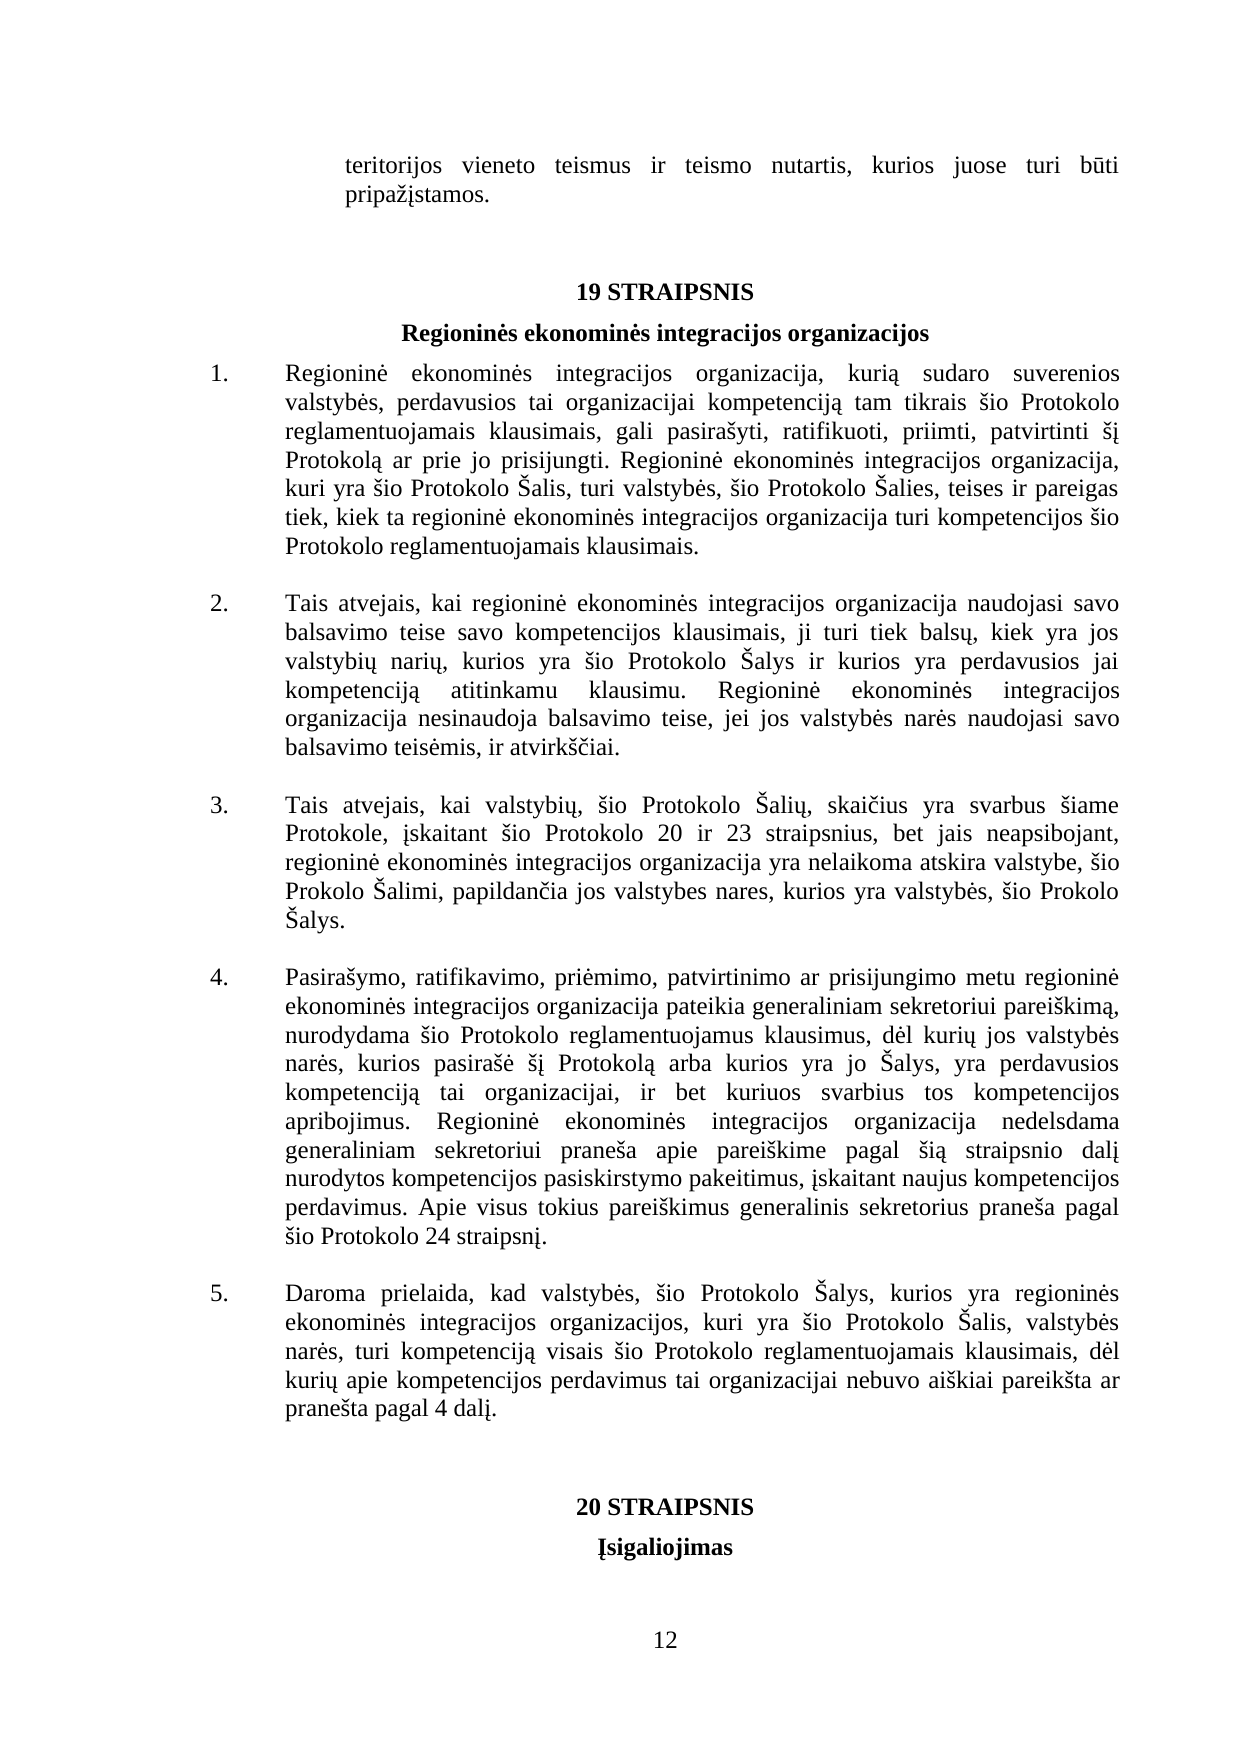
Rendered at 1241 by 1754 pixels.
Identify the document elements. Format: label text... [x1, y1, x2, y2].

text 1. Regioninė ekonominės integracijos organizacija, kurią sudaro suverenios valstybės, perdavusios tai organizacijai kompetenciją tam tikrais šio Protokolo reglamentuojamais klausimais, gali pasirašyti, ratifikuoti, priimti, patvirtinti šį Protokolą ar prie jo prisijungti. Regioninė ekonominės integracijos organizacija, kuri yra šio Protokolo Šalis, turi valstybės, šio Protokolo Šalies, teises ir pareigas tiek, kiek ta regioninė ekonominės integracijos organizacija turi kompetencijos šio Protokolo reglamentuojamais klausimais. [210, 358, 1120, 560]
text 4. Pasirašymo, ratifikavimo, priėmimo, patvirtinimo ar prisijungimo metu regioninė ekonominės integracijos organizacija pateikia generaliniam sekretoriui pareiškimą, nurodydama šio Protokolo reglamentuojamus klausimus, dėl kurių jos valstybės narės, kurios pasirašė šį Protokolą arba kurios yra jo Šalys, yra perdavusios kompetenciją tai organizacijai, ir bet kuriuos svarbius tos kompetencijos apribojimus. Regioninė ekonominės integracijos organizacija nedelsdama generaliniam sekretoriui praneša apie pareiškime pagal šią straipsnio dalį nurodytos kompetencijos pasiskirstymo pakeitimus, įskaitant naujus kompetencijos perdavimus. Apie visus tokius pareiškimus generalinis sekretorius praneša pagal šio Protokolo 24 straipsnį. [210, 962, 1120, 1250]
text 5. Daroma prielaida, kad valstybės, šio Protokolo Šalys, kurios yra regioninės ekonominės integracijos organizacijos, kuri yra šio Protokolo Šalis, valstybės narės, turi kompetenciją visais šio Protokolo reglamentuojamais klausimais, dėl kurių apie kompetencijos perdavimus tai organizacijai nebuvo aiškiai pareikšta ar pranešta pagal 4 dalį. [210, 1278, 1120, 1422]
text Įsigaliojimas [210, 1532, 1120, 1561]
text Regioninės ekonominės integracijos organizacijos [210, 318, 1120, 346]
text 19 STRAIPSNIS [210, 277, 1120, 306]
text 3. Tais atvejais, kai valstybių, šio Protokolo Šalių, skaičius yra svarbus šiame Protokole, įskaitant šio Protokolo 20 ir 23 straipsnius, bet jais neapsibojant, regioninė ekonominės integracijos organizacija yra nelaikoma atskira valstybe, šio Prokolo Šalimi, papildančia jos valstybes nares, kurios yra valstybės, šio Prokolo Šalys. [210, 790, 1120, 933]
text 2. Tais atvejais, kai regioninė ekonominės integracijos organizacija naudojasi savo balsavimo teise savo kompetencijos klausimais, ji turi tiek balsų, kiek yra jos valstybių narių, kurios yra šio Protokolo Šalys ir kurios yra perdavusios jai kompetenciją atitinkamu klausimu. Regioninė ekonominės integracijos organizacija nesinaudoja balsavimo teise, jei jos valstybės narės naudojasi savo balsavimo teisėmis, ir atvirkščiai. [210, 588, 1120, 761]
text 20 STRAIPSNIS [210, 1492, 1120, 1520]
text teritorijos vieneto teismus ir teismo nutartis, kurios juose turi būti pripažįstamos. [285, 150, 1120, 207]
